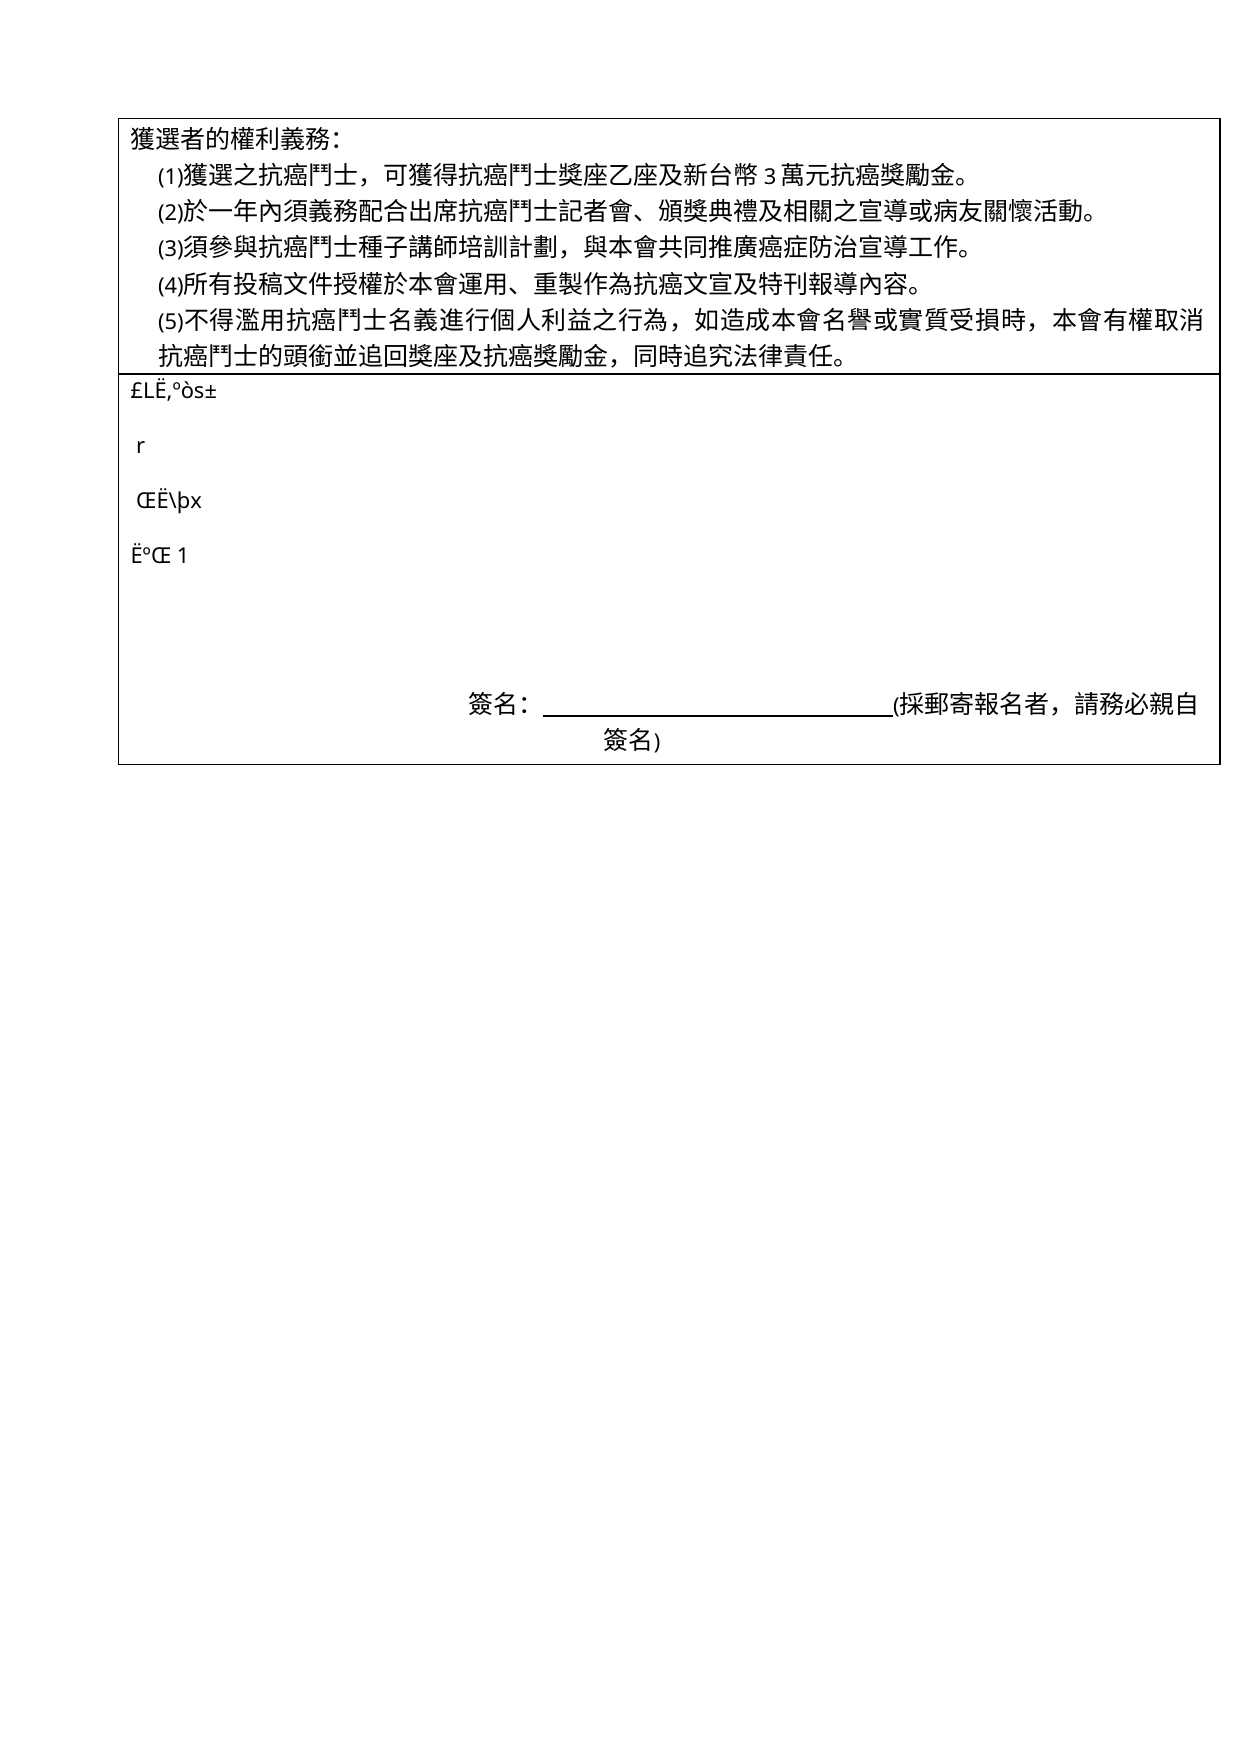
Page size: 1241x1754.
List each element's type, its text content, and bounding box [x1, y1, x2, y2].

table_cell 獲選者的權利義務： (1)獲選之抗癌鬥士，可獲得抗癌鬥士獎座乙座及新台幣3萬元抗癌獎勵金。 (2)於一年內須義務配合出席抗癌鬥士記者會、頒獎典禮及相關之宣導或病友關懷活動。 (3)須參與抗癌鬥士種子講師培訓計劃，與本會共同推廣癌症防治宣導工作。 (4)所有投稿文件授權於本會運用、重製作為抗癌文宣及特刊報導內容。 (5)不得濫用抗癌鬥士名義進行個人利益之行為，如造成本會名譽或實質受損時，本會有權取消抗癌鬥士的頭銜並追回獎座及抗癌獎勵金，同時追究法律責任。 [119, 119, 1219, 373]
table_cell £LË,ºòs± r ŒË\þx ËºŒ 1  簽名： (採郵寄報名者，請務必親自簽名) [119, 375, 1219, 764]
